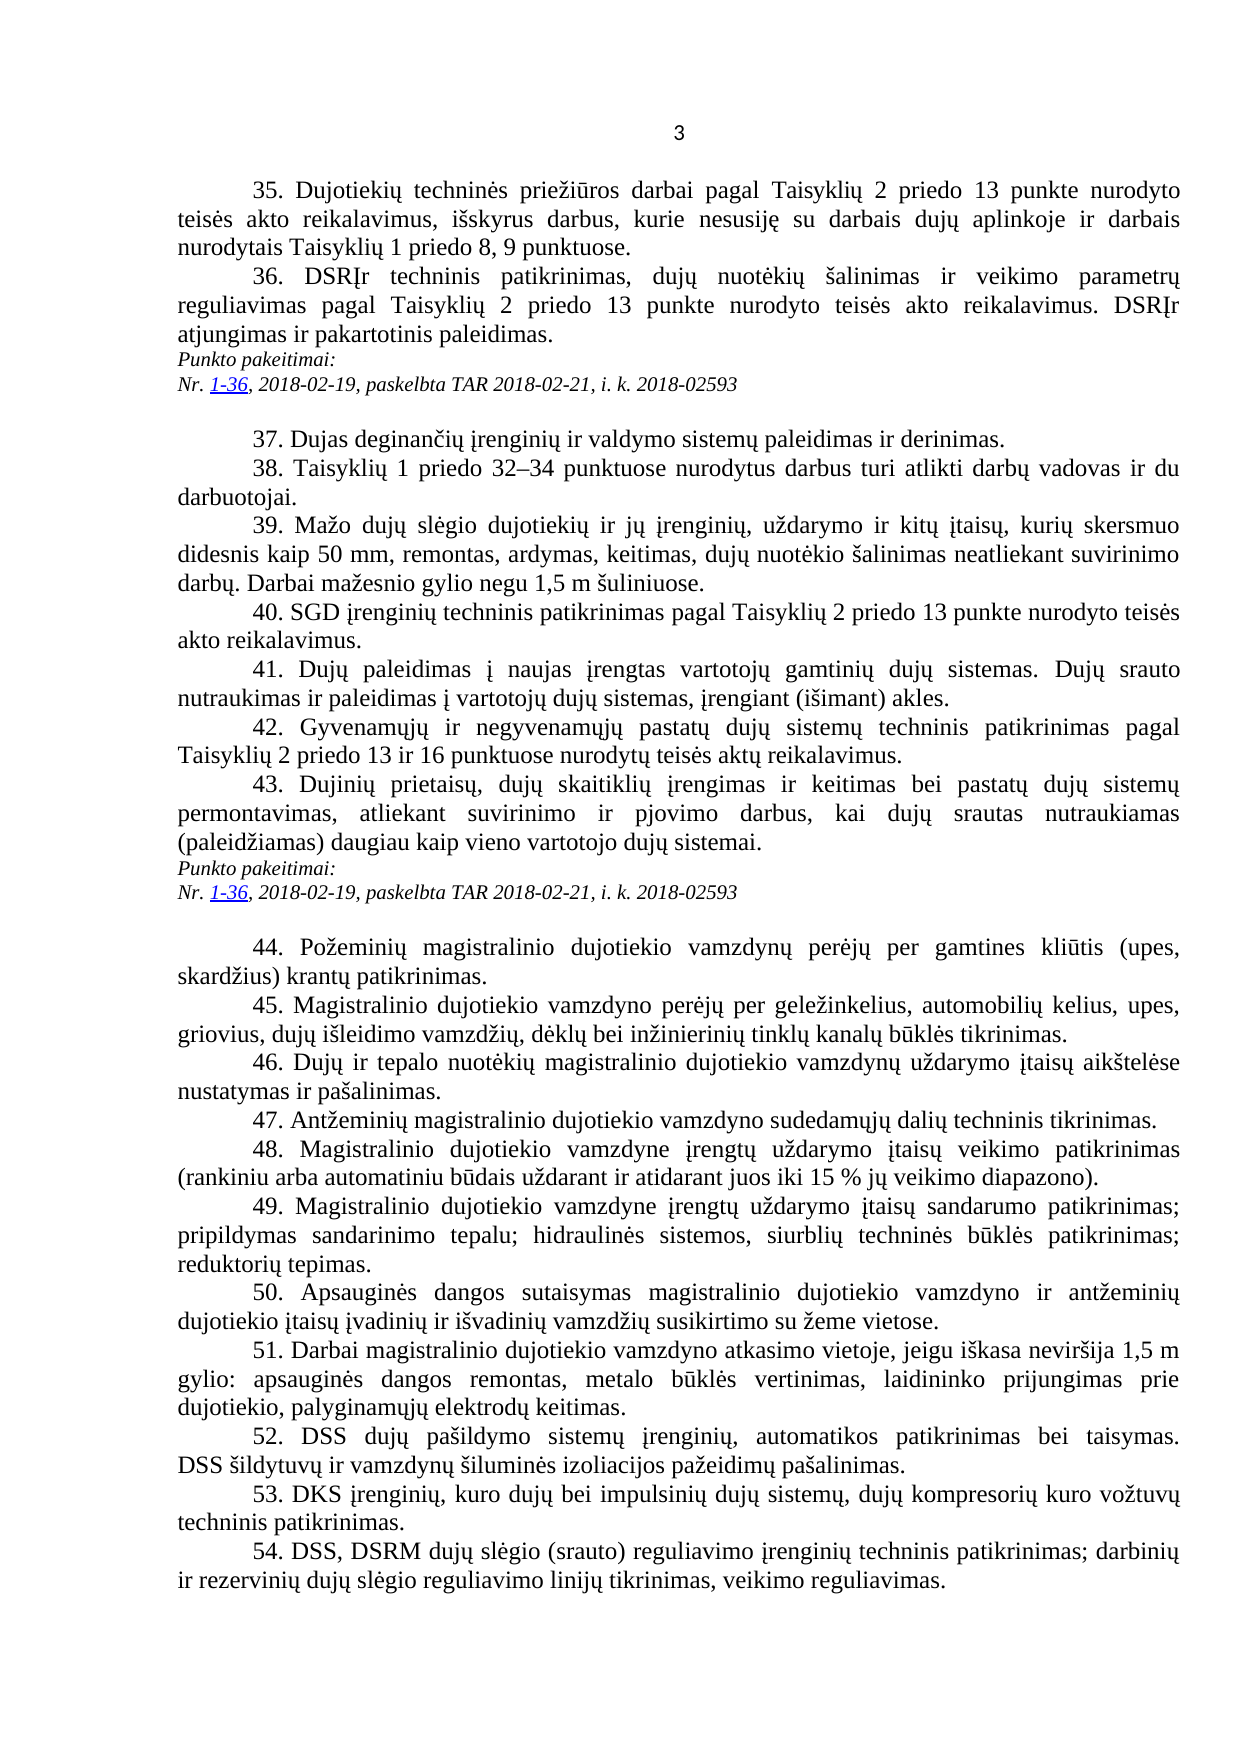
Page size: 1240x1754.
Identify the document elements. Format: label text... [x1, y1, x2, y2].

text 49. Magistralinio dujotiekio vamzdyne įrengtų uždarymo įtaisų sandarumo patikrinimas; pripildymas sandarinimo tepalu; hidraulinės sistemos, siurblių techninės būklės patikrinimas; reduktorių tepimas. [177, 1191, 1181, 1277]
text 51. Darbai magistralinio dujotiekio vamzdyno atkasimo vietoje, jeigu iškasa neviršija 1,5 m gylio: apsauginės dangos remontas, metalo būklės vertinimas, laidininko prijungimas prie dujotiekio, palyginamųjų elektrodų keitimas. [177, 1335, 1181, 1421]
text Nr. 1-36, 2018-02-19, paskelbta TAR 2018-02-21, i. k. 2018-02593 [177, 371, 1181, 396]
text 42. Gyvenamųjų ir negyvenamųjų pastatų dujų sistemų techninis patikrinimas pagal Taisyklių 2 priedo 13 ir 16 punktuose nurodytų teisės aktų reikalavimus. [177, 712, 1181, 769]
text Punkto pakeitimai: [177, 347, 1181, 371]
text 43. Dujinių prietaisų, dujų skaitiklių įrengimas ir keitimas bei pastatų dujų sistemų permontavimas, atliekant suvirinimo ir pjovimo darbus, kai dujų srautas nutraukiamas (paleidžiamas) daugiau kaip vieno vartotojo dujų sistemai. [177, 769, 1181, 856]
text 37. Dujas deginančių įrenginių ir valdymo sistemų paleidimas ir derinimas. [177, 424, 1181, 453]
text Nr. 1-36, 2018-02-19, paskelbta TAR 2018-02-21, i. k. 2018-02593 [177, 879, 1181, 904]
text 50. Apsauginės dangos sutaisymas magistralinio dujotiekio vamzdyno ir antžeminių dujotiekio įtaisų įvadinių ir išvadinių vamzdžių susikirtimo su žeme vietose. [177, 1277, 1181, 1335]
text 35. Dujotiekių techninės priežiūros darbai pagal Taisyklių 2 priedo 13 punkte nurodyto teisės akto reikalavimus, išskyrus darbus, kurie nesusiję su darbais dujų aplinkoje ir darbais nurodytais Taisyklių 1 priedo 8, 9 punktuose. [177, 175, 1181, 261]
text 41. Dujų paleidimas į naujas įrengtas vartotojų gamtinių dujų sistemas. Dujų srauto nutraukimas ir paleidimas į vartotojų dujų sistemas, įrengiant (išimant) akles. [177, 654, 1181, 712]
text 45. Magistralinio dujotiekio vamzdyno perėjų per geležinkelius, automobilių kelius, upes, griovius, dujų išleidimo vamzdžių, dėklų bei inžinierinių tinklų kanalų būklės tikrinimas. [177, 990, 1181, 1047]
text 40. SGD įrenginių techninis patikrinimas pagal Taisyklių 2 priedo 13 punkte nurodyto teisės akto reikalavimus. [177, 597, 1181, 654]
text 52. DSS dujų pašildymo sistemų įrenginių, automatikos patikrinimas bei taisymas. DSS šildytuvų ir vamzdynų šiluminės izoliacijos pažeidimų pašalinimas. [177, 1421, 1181, 1479]
text 47. Antžeminių magistralinio dujotiekio vamzdyno sudedamųjų dalių techninis tikrinimas. [177, 1105, 1181, 1134]
text 46. Dujų ir tepalo nuotėkių magistralinio dujotiekio vamzdynų uždarymo įtaisų aikštelėse nustatymas ir pašalinimas. [177, 1047, 1181, 1105]
text 53. DKS įrenginių, kuro dujų bei impulsinių dujų sistemų, dujų kompresorių kuro vožtuvų techninis patikrinimas. [177, 1479, 1181, 1536]
text 36. DSRĮr techninis patikrinimas, dujų nuotėkių šalinimas ir veikimo parametrų reguliavimas pagal Taisyklių 2 priedo 13 punkte nurodyto teisės akto reikalavimus. DSRĮr atjungimas ir pakartotinis paleidimas. [177, 261, 1181, 347]
text 38. Taisyklių 1 priedo 32–34 punktuose nurodytus darbus turi atlikti darbų vadovas ir du darbuotojai. [177, 453, 1181, 511]
text 39. Mažo dujų slėgio dujotiekių ir jų įrenginių, uždarymo ir kitų įtaisų, kurių skersmuo didesnis kaip 50 mm, remontas, ardymas, keitimas, dujų nuotėkio šalinimas neatliekant suvirinimo darbų. Darbai mažesnio gylio negu 1,5 m šuliniuose. [177, 511, 1181, 597]
text 44. Požeminių magistralinio dujotiekio vamzdynų perėjų per gamtines kliūtis (upes, skardžius) krantų patikrinimas. [177, 932, 1181, 990]
text 54. DSS, DSRM dujų slėgio (srauto) reguliavimo įrenginių techninis patikrinimas; darbinių ir rezervinių dujų slėgio reguliavimo linijų tikrinimas, veikimo reguliavimas. [177, 1536, 1181, 1594]
text 48. Magistralinio dujotiekio vamzdyne įrengtų uždarymo įtaisų veikimo patikrinimas (rankiniu arba automatiniu būdais uždarant ir atidarant juos iki 15 % jų veikimo diapazono). [177, 1134, 1181, 1191]
text Punkto pakeitimai: [177, 856, 1181, 879]
